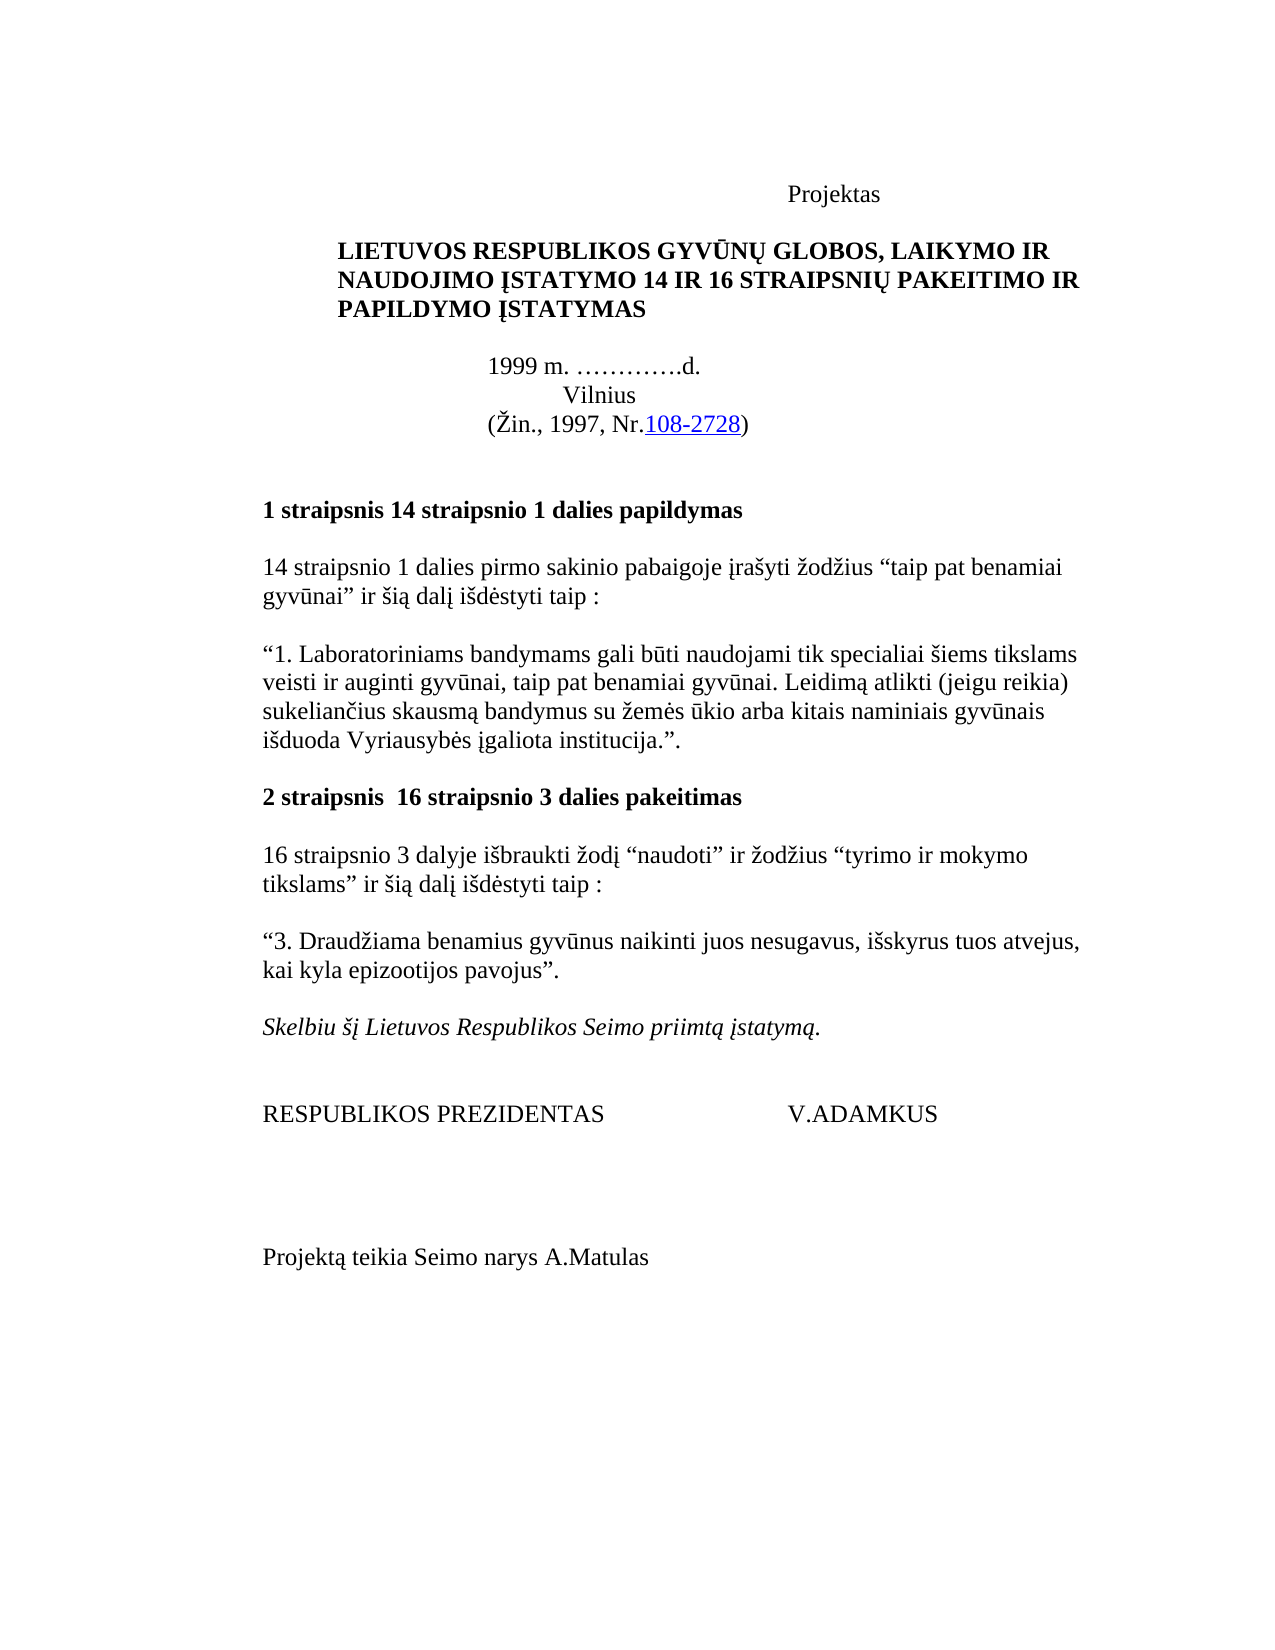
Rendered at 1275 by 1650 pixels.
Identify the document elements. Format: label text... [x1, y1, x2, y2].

text LIETUVOS RESPUBLIKOS GYVŪNŲ GLOBOS, LAIKYMO IR NAUDOJIMO ĮSTATYMO 14 IR 16 STRAIPSNIŲ PAKEITIMO IR PAPILDYMO ĮSTATYMAS [337, 236, 1087, 322]
text Skelbiu šį Lietuvos Respublikos Seimo priimtą įstatymą. [262, 1012, 1087, 1041]
text 14 straipsnio 1 dalies pirmo sakinio pabaigoje įrašyti žodžius “taip pat benamiai gyvūnai” ir šią dalį išdėstyti taip : [262, 552, 1087, 610]
text Projektą teikia Seimo narys A.Matulas [262, 1242, 1087, 1271]
text 16 straipsnio 3 dalyje išbraukti žodį “naudoti” ir žodžius “tyrimo ir mokymo tikslams” ir šią dalį išdėstyti taip : [262, 840, 1087, 897]
text 1 straipsnis 14 straipsnio 1 dalies papildymas [187, 495, 1087, 524]
text Vilnius [412, 380, 1087, 409]
text “1. Laboratoriniams bandymams gali būti naudojami tik specialiai šiems tikslams veisti ir auginti gyvūnai, taip pat benamiai gyvūnai. Leidimą atlikti (jeigu reikia) sukeliančius skausmą bandymus su žemės ūkio arba kitais naminiais gyvūnais išduoda Vyriausybės įgaliota institucija.”. [262, 639, 1087, 754]
text “3. Draudžiama benamius gyvūnus naikinti juos nesugavus, išskyrus tuos atvejus, kai kyla epizootijos pavojus”. [262, 926, 1087, 984]
text (Žin., 1997, Nr.108-2728) [412, 409, 1087, 437]
text RESPUBLIKOS PREZIDENTAS V.ADAMKUS [262, 1099, 1087, 1127]
text 1999 m. ………….d. [412, 351, 1087, 380]
text 2 straipsnis 16 straipsnio 3 dalies pakeitimas [262, 782, 1087, 811]
text Projektas [187, 179, 1087, 207]
